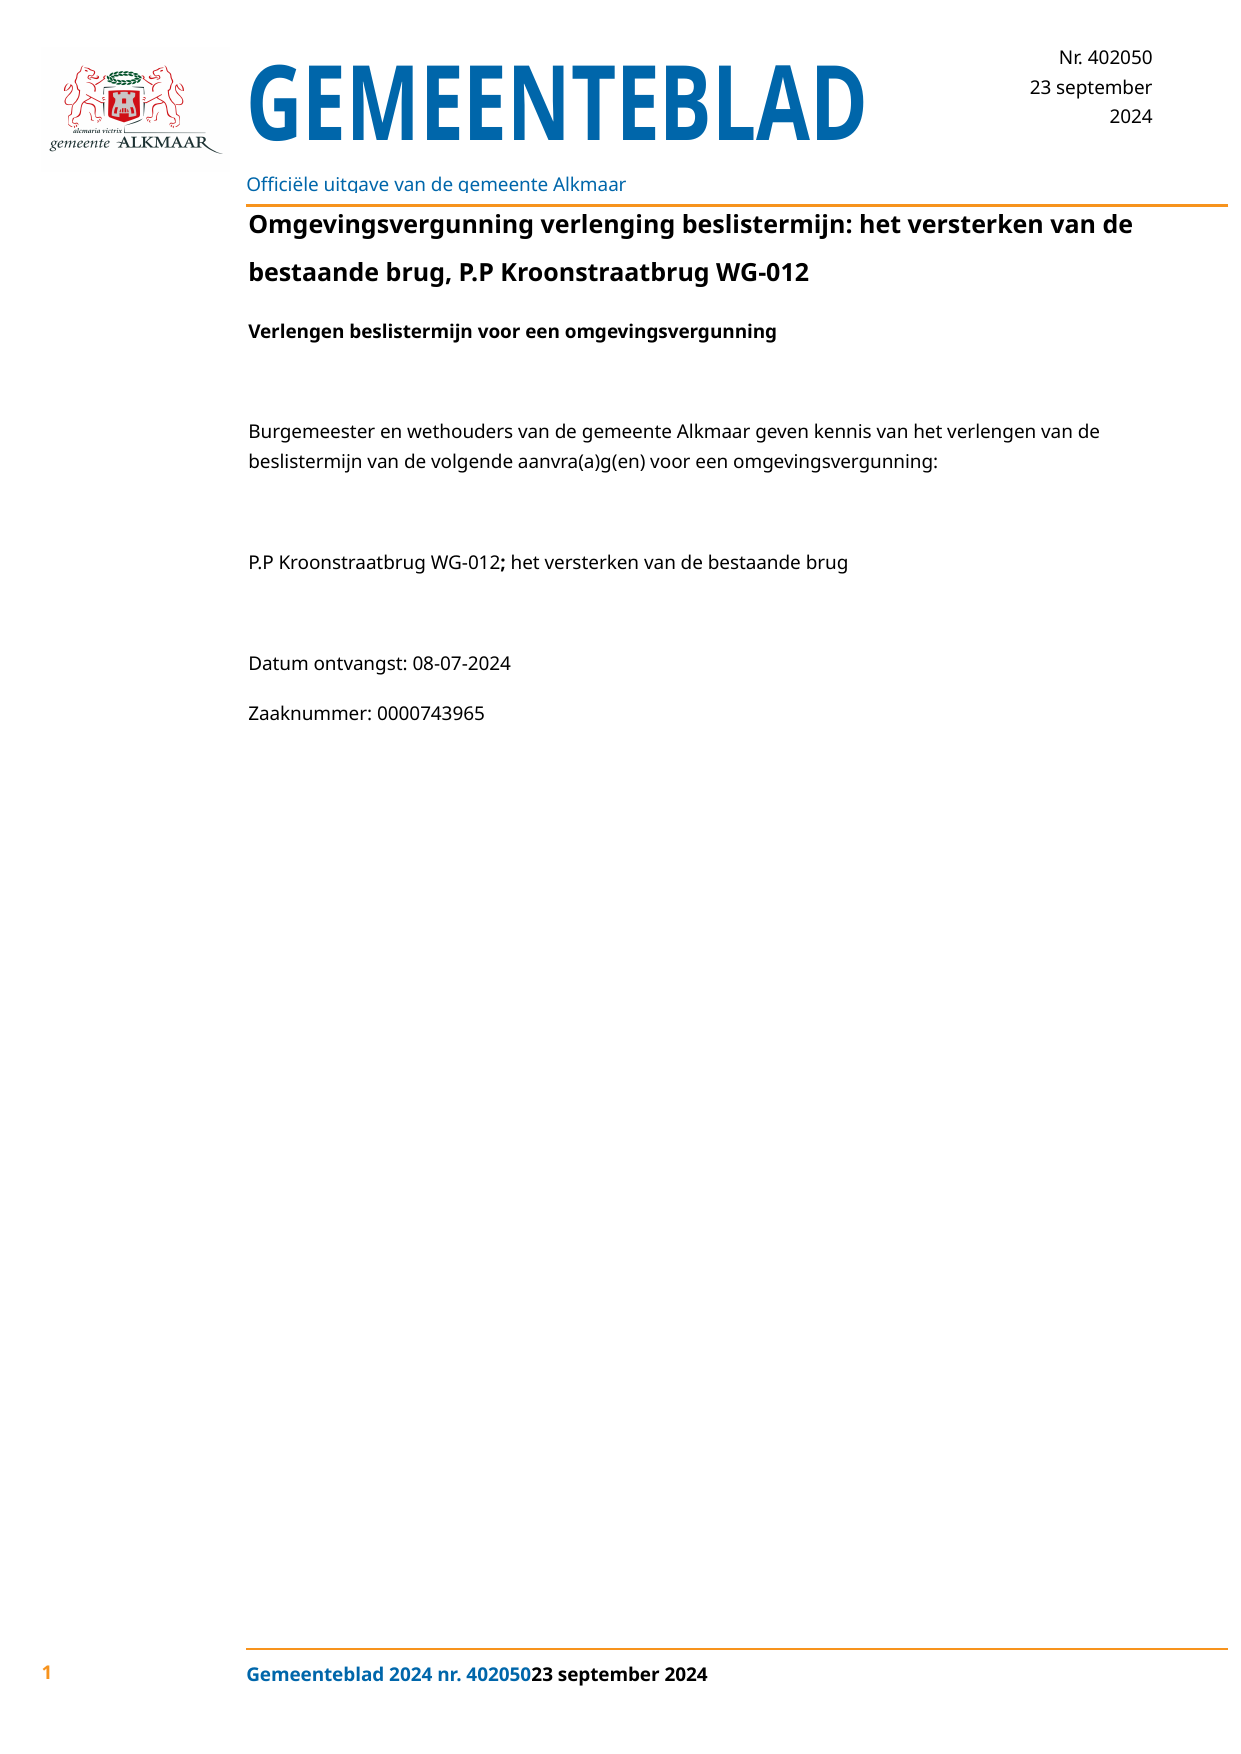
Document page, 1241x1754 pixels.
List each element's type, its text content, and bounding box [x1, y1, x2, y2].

text Omgevingsvergunning verlenging beslistermijn: het versterken van de bestaande brug, P.P Kroonstraatbrug WG-012 [248, 207, 1152, 288]
text Verlengen beslistermijn voor een omgevingsvergunning [248, 318, 1152, 344]
text Datum ontvangst: 08-07-2024 [248, 650, 1152, 676]
text Zaaknummer: 0000743965 [248, 700, 1152, 726]
picture [41, 47, 231, 172]
text Burgemeester en wethouders van de gemeente Alkmaar geven kennis van het verlengen van de beslistermijn van de volgende aanvra(a)g(en) voor een omgevingsvergunning: [248, 419, 1152, 474]
text P.P Kroonstraatbrug WG-012; het versterken van de bestaande brug [248, 549, 1152, 575]
